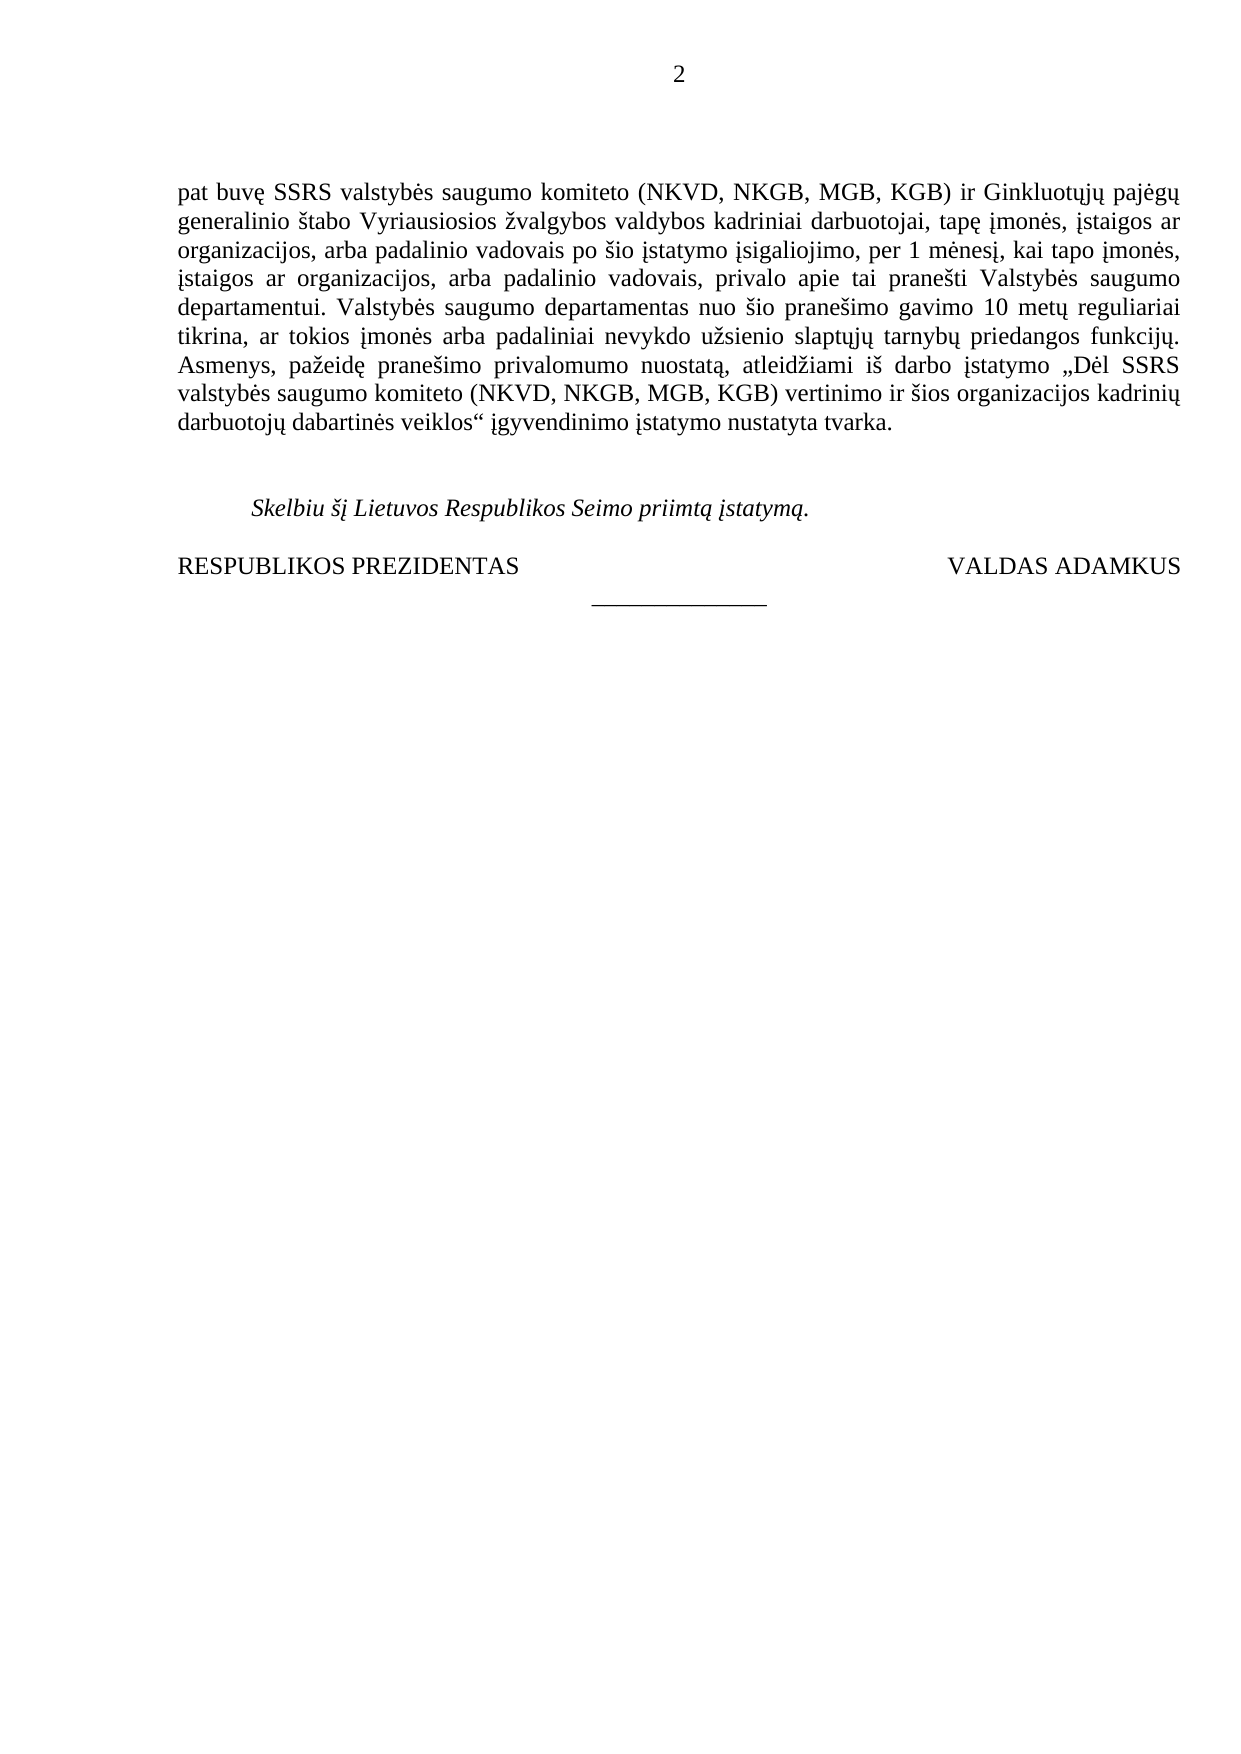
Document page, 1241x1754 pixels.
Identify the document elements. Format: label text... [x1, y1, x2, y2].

text RESPUBLIKOS PREZIDENTAS VALDAS ADAMKUS [177, 551, 1181, 580]
text Skelbiu šį Lietuvos Respublikos Seimo priimtą įstatymą. [177, 493, 1181, 522]
text ______________ [177, 580, 1181, 608]
text pat buvę SSRS valstybės saugumo komiteto (NKVD, NKGB, MGB, KGB) ir Ginkluotųjų pajėgų generalinio štabo Vyriausiosios žvalgybos valdybos kadriniai darbuotojai, tapę įmonės, įstaigos ar organizacijos, arba padalinio vadovais po šio įstatymo įsigaliojimo, per 1 mėnesį, kai tapo įmonės, įstaigos ar organizacijos, arba padalinio vadovais, privalo apie tai pranešti Valstybės saugumo departamentui. Valstybės saugumo departamentas nuo šio pranešimo gavimo 10 metų reguliariai tikrina, ar tokios įmonės arba padaliniai nevykdo užsienio slaptųjų tarnybų priedangos funkcijų. Asmenys, pažeidę pranešimo privalomumo nuostatą, atleidžiami iš darbo įstatymo „Dėl SSRS valstybės saugumo komiteto (NKVD, NKGB, MGB, KGB) vertinimo ir šios organizacijos kadrinių darbuotojų dabartinės veiklos“ įgyvendinimo įstatymo nustatyta tvarka. [177, 177, 1181, 436]
